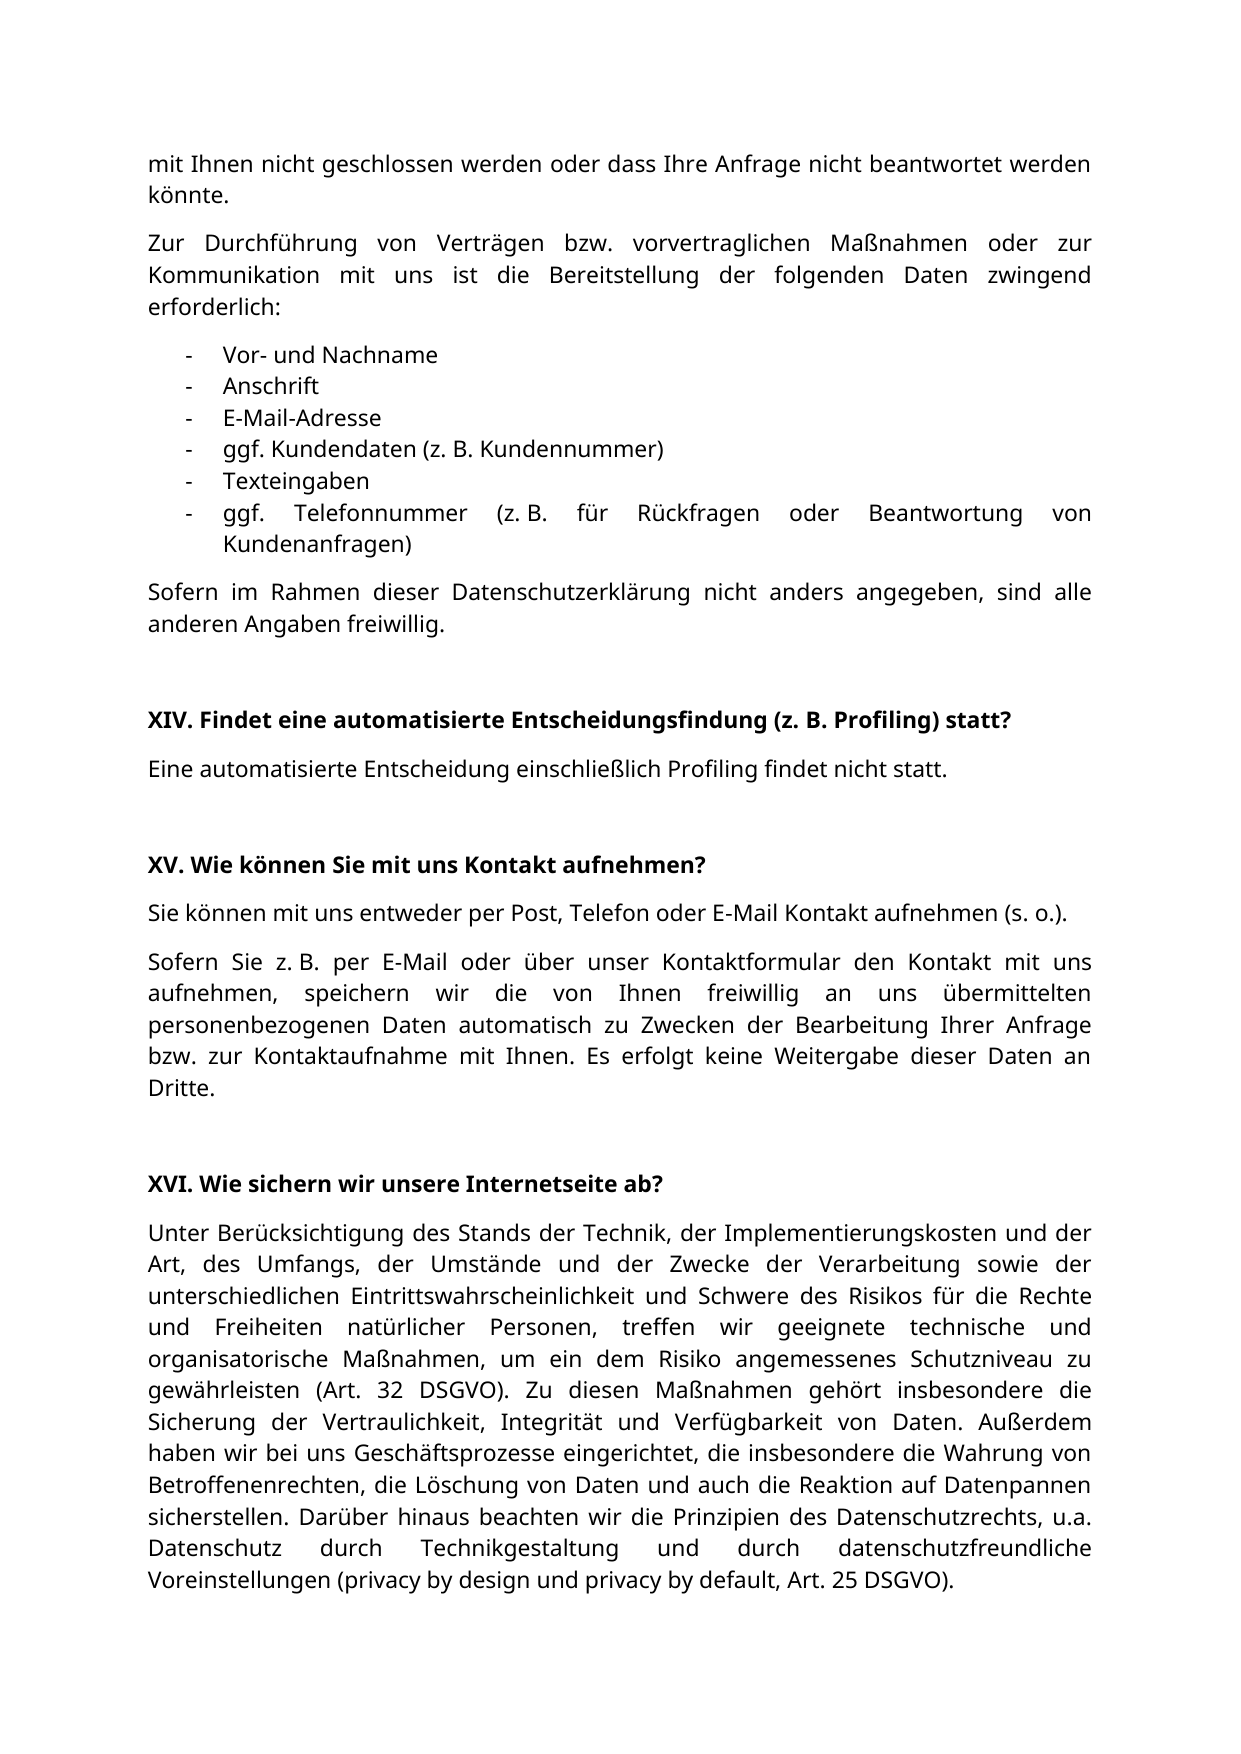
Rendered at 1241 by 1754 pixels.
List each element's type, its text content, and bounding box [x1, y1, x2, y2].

list ggf. Telefonnummer (z. B. für Rückfragen oder Beantwortung von Kundenanfragen) [185, 497, 1093, 559]
text Zur Durchführung von Verträgen bzw. vorvertraglichen Maßnahmen oder zur Kommunikation mit uns ist die Bereitstellung der folgenden Daten zwingend erforderlich: [148, 227, 1093, 322]
text Sie können mit uns entweder per Post, Telefon oder E‐Mail Kontakt aufnehmen (s. o.). [148, 897, 1093, 928]
list Vor- und Nachname [185, 339, 1093, 370]
text XVI. Wie sichern wir unsere Internetseite ab? [148, 1168, 1093, 1199]
list Texteingaben [185, 465, 1093, 496]
list Anschrift [185, 370, 1093, 402]
list E-Mail-Adresse [185, 402, 1093, 433]
text Unter Berücksichtigung des Stands der Technik, der Implementierungskosten und der Art, des Umfangs, der Umstände und der Zwecke der Verarbeitung sowie der unterschiedlichen Eintrittswahrscheinlichkeit und Schwere des Risikos für die Rechte und Freiheiten natürlicher Personen, treffen wir geeignete technische und organisatorische Maßnahmen, um ein dem Risiko angemessenes Schutzniveau zu gewährleisten (Art. 32 DSGVO). Zu diesen Maßnahmen gehört insbesondere die Sicherung der Vertraulichkeit, Integrität und Verfügbarkeit von Daten. Außerdem haben wir bei uns Geschäftsprozesse eingerichtet, die insbesondere die Wahrung von Betroffenenrechten, die Löschung von Daten und auch die Reaktion auf Datenpannen sicherstellen. Darüber hinaus beachten wir die Prinzipien des Datenschutzrechts, u.a. Datenschutz durch Technikgestaltung und durch datenschutzfreundliche Voreinstellungen (privacy by design und privacy by default, Art. 25 DSGVO). [148, 1216, 1093, 1595]
text mit Ihnen nicht geschlossen werden oder dass Ihre Anfrage nicht beantwortet werden könnte. [148, 148, 1093, 210]
text XV. Wie können Sie mit uns Kontakt aufnehmen? [148, 849, 1093, 880]
text Sofern Sie z. B. per E-Mail oder über unser Kontaktformular den Kontakt mit uns aufnehmen, speichern wir die von Ihnen freiwillig an uns übermittelten personenbezogenen Daten automatisch zu Zwecken der Bearbeitung Ihrer Anfrage bzw. zur Kontaktaufnahme mit Ihnen. Es erfolgt keine Weitergabe dieser Daten an Dritte. [148, 946, 1093, 1103]
text XIV. Findet eine automatisierte Entscheidungsfindung (z. B. Profiling) statt? [148, 704, 1093, 736]
list ggf. Kundendaten (z. B. Kundennummer) [185, 433, 1093, 465]
text Sofern im Rahmen dieser Datenschutzerklärung nicht anders angegeben, sind alle anderen Angaben freiwillig. [148, 576, 1093, 639]
text Eine automatisierte Entscheidung einschließlich Profiling findet nicht statt. [148, 753, 1093, 784]
